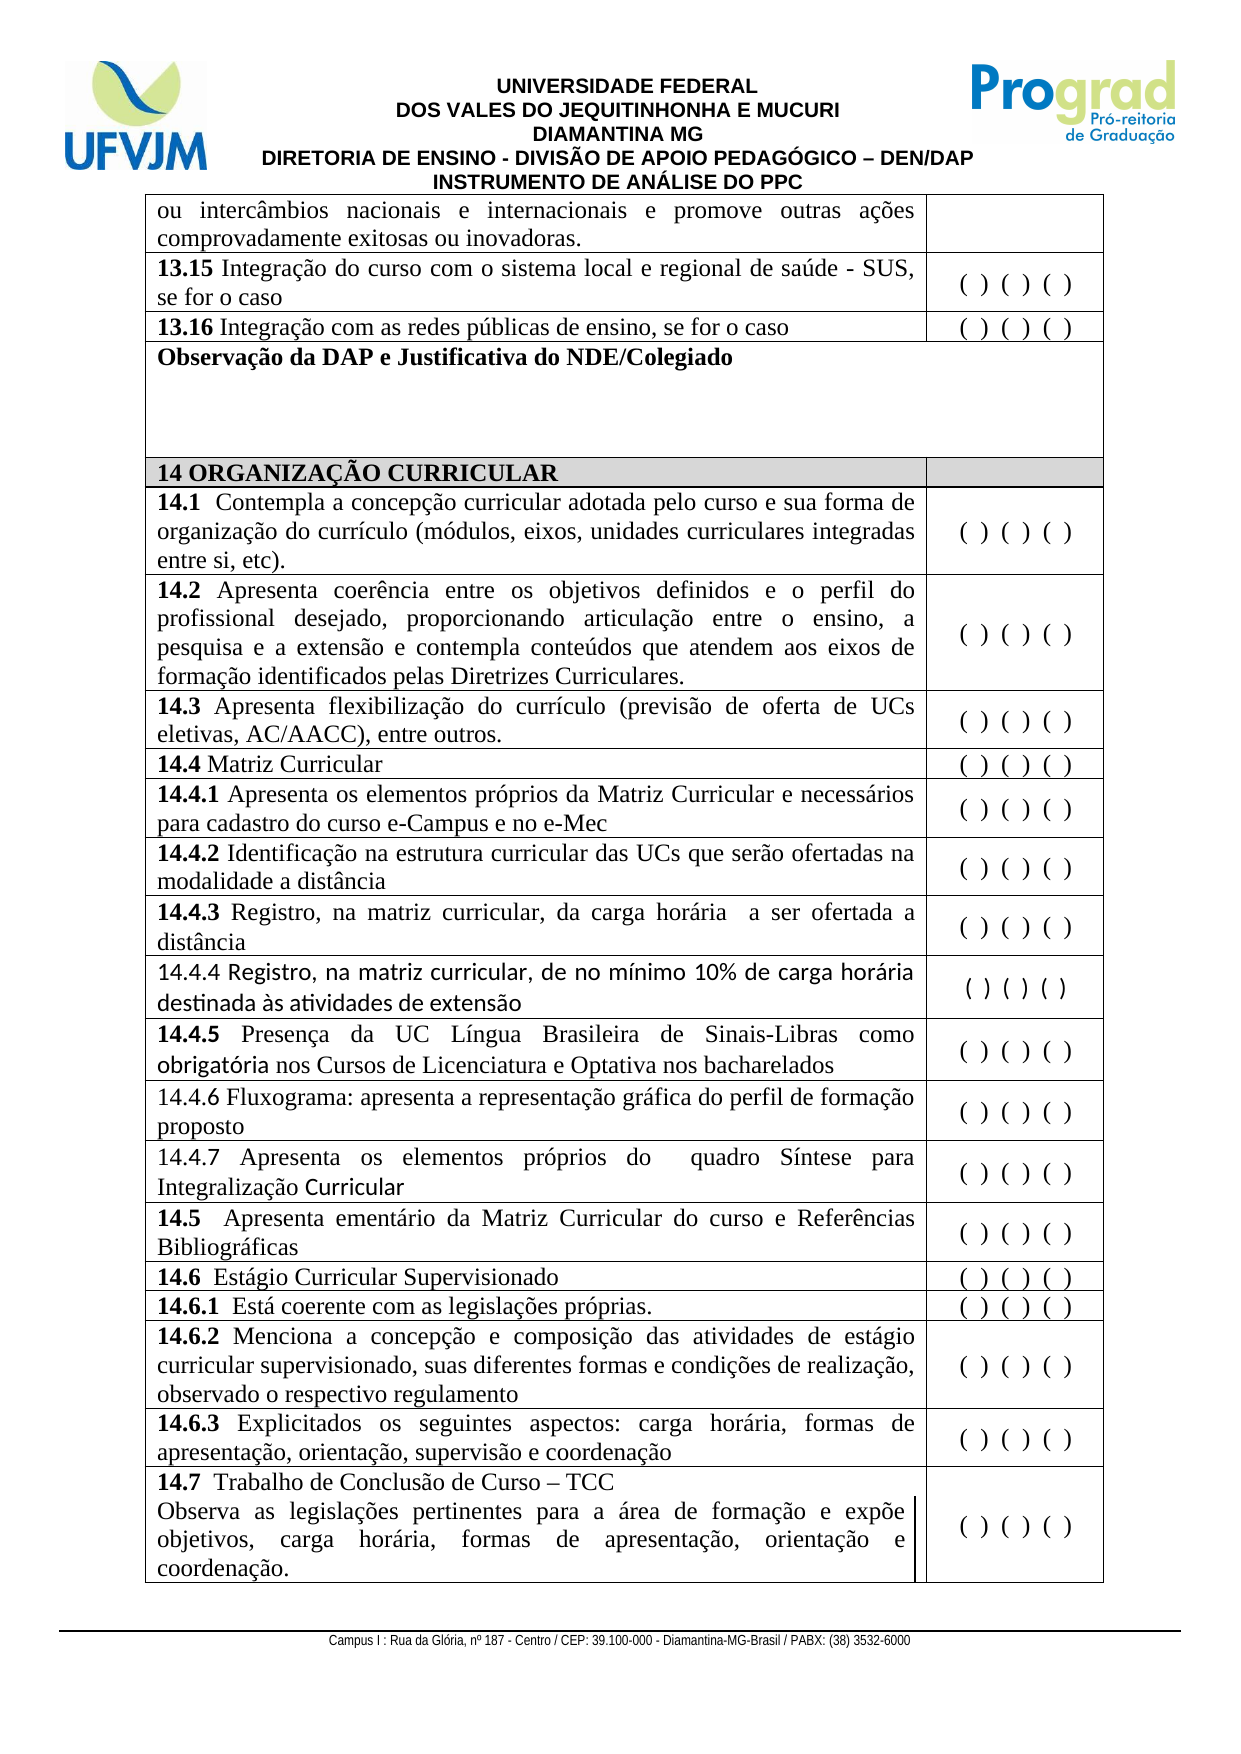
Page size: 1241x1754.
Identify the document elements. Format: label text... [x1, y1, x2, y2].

table_cell 14.4.2 Identificação na estrutura curricular das UCs que serão ofertadas na modalidade a distância [146, 838, 926, 895]
table_cell ( ) ( ) ( ) [927, 488, 1103, 574]
table_cell 14 ORGANIZAÇÃO CURRICULAR [146, 458, 926, 486]
table_cell 14.4.4 Registro, na matriz curricular, de no mínimo 10% de carga horária destinada às atividades de extensão [146, 956, 926, 1017]
table_cell ( ) ( ) ( ) [927, 691, 1103, 748]
table_cell [927, 458, 1103, 486]
table_cell 14.4.6 Fluxograma: apresenta a representação gráfica do perfil de formação proposto [146, 1081, 926, 1140]
table_cell ou intercâmbios nacionais e internacionais e promove outras ações comprovadamente exitosas ou inovadoras. [146, 195, 926, 252]
table_cell ( ) ( ) ( ) [927, 1203, 1103, 1261]
table_cell 14.7 Trabalho de Conclusão de Curso – TCC Observa as legislações pertinentes para a área de formação e expõe objetivos, carga horária, formas de apresentação, orientação e coordenação. [146, 1467, 926, 1582]
table_cell 13.16 Integração com as redes públicas de ensino, se for o caso [146, 312, 926, 341]
table_cell ( ) ( ) ( ) [927, 1019, 1103, 1079]
table_cell 14.1 Contempla a concepção curricular adotada pelo curso e sua forma de organização do currículo (módulos, eixos, unidades curriculares integradas entre si, etc). [146, 488, 926, 574]
table_cell ( ) ( ) ( ) [927, 1467, 1103, 1582]
table_cell ( ) ( ) ( ) [927, 1081, 1103, 1140]
table_cell ( ) ( ) ( ) [927, 1262, 1103, 1290]
table_cell ( ) ( ) ( ) [927, 312, 1103, 341]
table_cell 14.6.2 Menciona a concepção e composição das atividades de estágio curricular supervisionado, suas diferentes formas e condições de realização, observado o respectivo regulamento [146, 1321, 926, 1407]
table_cell 14.4.3 Registro, na matriz curricular, da carga horária a ser ofertada a distância [146, 896, 926, 955]
table_cell 14.5 Apresenta ementário da Matriz Curricular do curso e Referências Bibliográficas [146, 1203, 926, 1261]
table_cell [927, 195, 1103, 252]
table_cell ( ) ( ) ( ) [927, 896, 1103, 955]
table_cell ( ) ( ) ( ) [927, 956, 1103, 1017]
table_cell ( ) ( ) ( ) [927, 1141, 1103, 1202]
table_cell 14.4.5 Presença da UC Língua Brasileira de Sinais-Libras como obrigatória nos Cursos de Licenciatura e Optativa nos bacharelados [146, 1019, 926, 1079]
table_cell 14.4.1 Apresenta os elementos próprios da Matriz Curricular e necessários para cadastro do curso e-Campus e no e-Mec [146, 779, 926, 837]
table_cell ( ) ( ) ( ) [927, 838, 1103, 895]
table_cell 14.6.1 Está coerente com as legislações próprias. [146, 1291, 926, 1320]
table_cell 14.2 Apresenta coerência entre os objetivos definidos e o perfil do profissional desejado, proporcionando articulação entre o ensino, a pesquisa e a extensão e contempla conteúdos que atendem aos eixos de formação identificados pelas Diretrizes Curriculares. [146, 575, 926, 690]
table_cell ( ) ( ) ( ) [927, 1291, 1103, 1320]
table_cell 13.15 Integração do curso com o sistema local e regional de saúde - SUS, se for o caso [146, 253, 926, 311]
table_cell ( ) ( ) ( ) [927, 1409, 1103, 1466]
table_cell ( ) ( ) ( ) [927, 749, 1103, 778]
table_cell ( ) ( ) ( ) [927, 575, 1103, 690]
table_cell 14.6 Estágio Curricular Supervisionado [146, 1262, 926, 1290]
table_cell 14.3 Apresenta flexibilização do currículo (previsão de oferta de UCs eletivas, AC/AACC), entre outros. [146, 691, 926, 748]
table_cell 14.4 Matriz Curricular [146, 749, 926, 778]
table_cell ( ) ( ) ( ) [927, 1321, 1103, 1407]
table_cell Observação da DAP e Justificativa do NDE/Colegiado [146, 342, 1103, 457]
table_cell ( ) ( ) ( ) [927, 779, 1103, 837]
table_cell ( ) ( ) ( ) [927, 253, 1103, 311]
table_cell 14.4.7 Apresenta os elementos próprios do quadro Síntese para Integralização Curricular [146, 1141, 926, 1202]
table_cell 14.6.3 Explicitados os seguintes aspectos: carga horária, formas de apresentação, orientação, supervisão e coordenação [146, 1409, 926, 1466]
